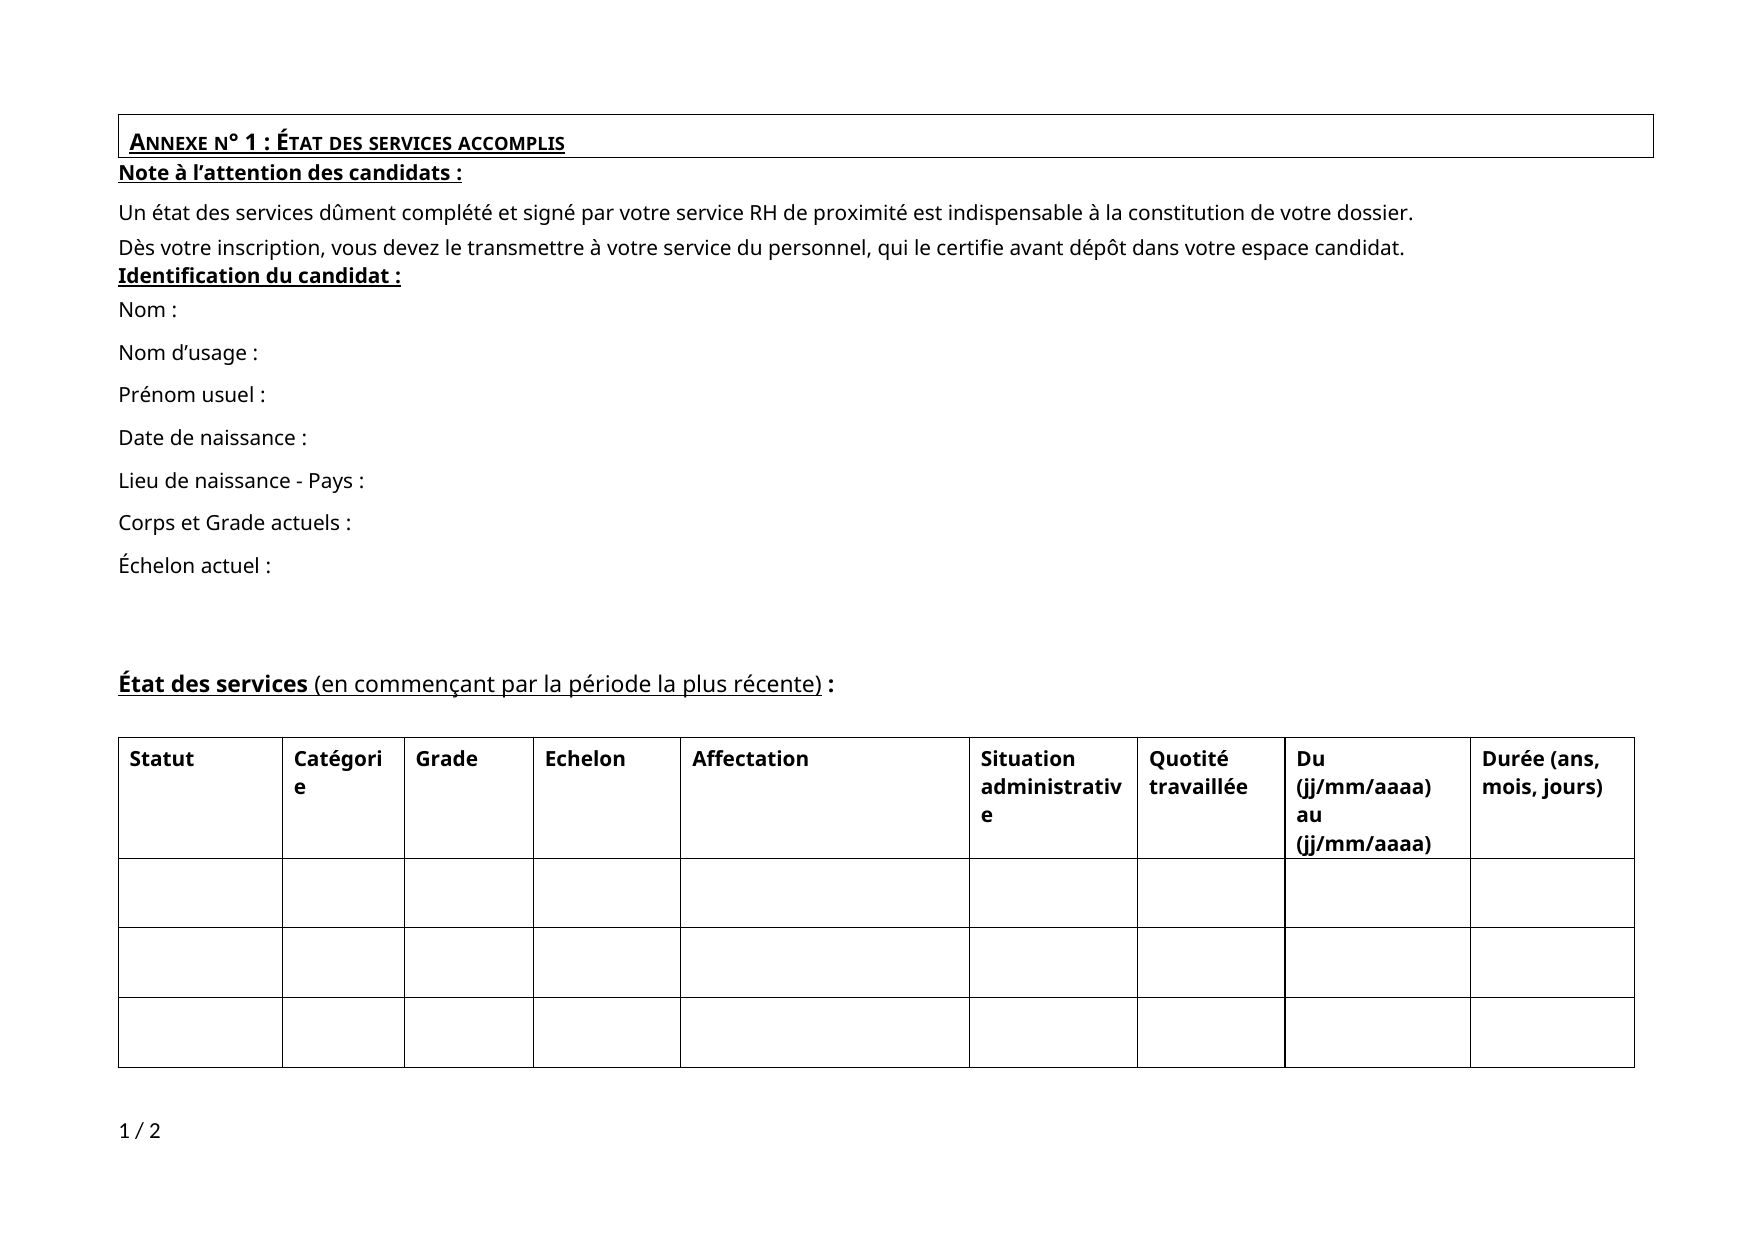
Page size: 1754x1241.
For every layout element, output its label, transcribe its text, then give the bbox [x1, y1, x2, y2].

table_cell [283, 928, 404, 997]
table_cell [119, 859, 282, 927]
table_cell [681, 998, 969, 1067]
text Nom : [118, 295, 1636, 324]
table_cell [1138, 928, 1284, 997]
table_header Echelon [534, 738, 680, 857]
table_cell [405, 928, 533, 997]
text Date de naissance : [118, 423, 1636, 452]
table_cell [1286, 928, 1470, 997]
table_cell [1471, 928, 1634, 997]
text Lieu de naissance - Pays : [118, 466, 1636, 494]
table_cell [534, 998, 680, 1067]
table_cell [534, 859, 680, 927]
table_cell [283, 859, 404, 927]
table_cell [681, 859, 969, 927]
text Prénom usuel : [118, 381, 1636, 409]
table_header Grade [405, 738, 533, 857]
table_cell [681, 928, 969, 997]
text Nom d’usage : [118, 338, 1636, 366]
table_cell [1138, 998, 1284, 1067]
table_cell [1286, 998, 1470, 1067]
table_cell [405, 859, 533, 927]
table_cell [119, 998, 282, 1067]
table_cell [1471, 998, 1634, 1067]
table_cell [970, 859, 1137, 927]
table_cell [405, 998, 533, 1067]
text Dès votre inscription, vous devez le transmettre à votre service du personnel, qui le certifie avant dépôt dans votre espace candidat. [118, 233, 1636, 261]
text Note à l’attention des candidats : [118, 158, 1636, 186]
table_cell [1471, 859, 1634, 927]
text Un état des services dûment complété et signé par votre service RH de proximité est indispensable à la constitution de votre dossier. [118, 198, 1636, 227]
text État des services (en commençant par la période la plus récente) : [118, 668, 1636, 699]
table_header Catégorie [283, 738, 404, 857]
table_cell [970, 998, 1137, 1067]
table_header Du (jj/mm/aaaa) au (jj/mm/aaaa) [1286, 738, 1470, 857]
table_header Annexe n° 1 : État des services accomplis [119, 115, 1653, 157]
table_header Statut [119, 738, 282, 857]
table_header Quotité travaillée [1138, 738, 1284, 857]
table_cell [283, 998, 404, 1067]
table_cell [1286, 859, 1470, 927]
text Corps et Grade actuels : [118, 508, 1636, 537]
table_header Affectation [681, 738, 969, 857]
table_header Durée (ans, mois, jours) [1471, 738, 1634, 857]
table_cell [119, 928, 282, 997]
table_header Situation administrative [970, 738, 1137, 857]
text Échelon actuel : [118, 551, 1636, 579]
table_cell [534, 928, 680, 997]
table_cell [970, 928, 1137, 997]
text Identification du candidat : [118, 261, 1636, 289]
table_cell [1138, 859, 1284, 927]
